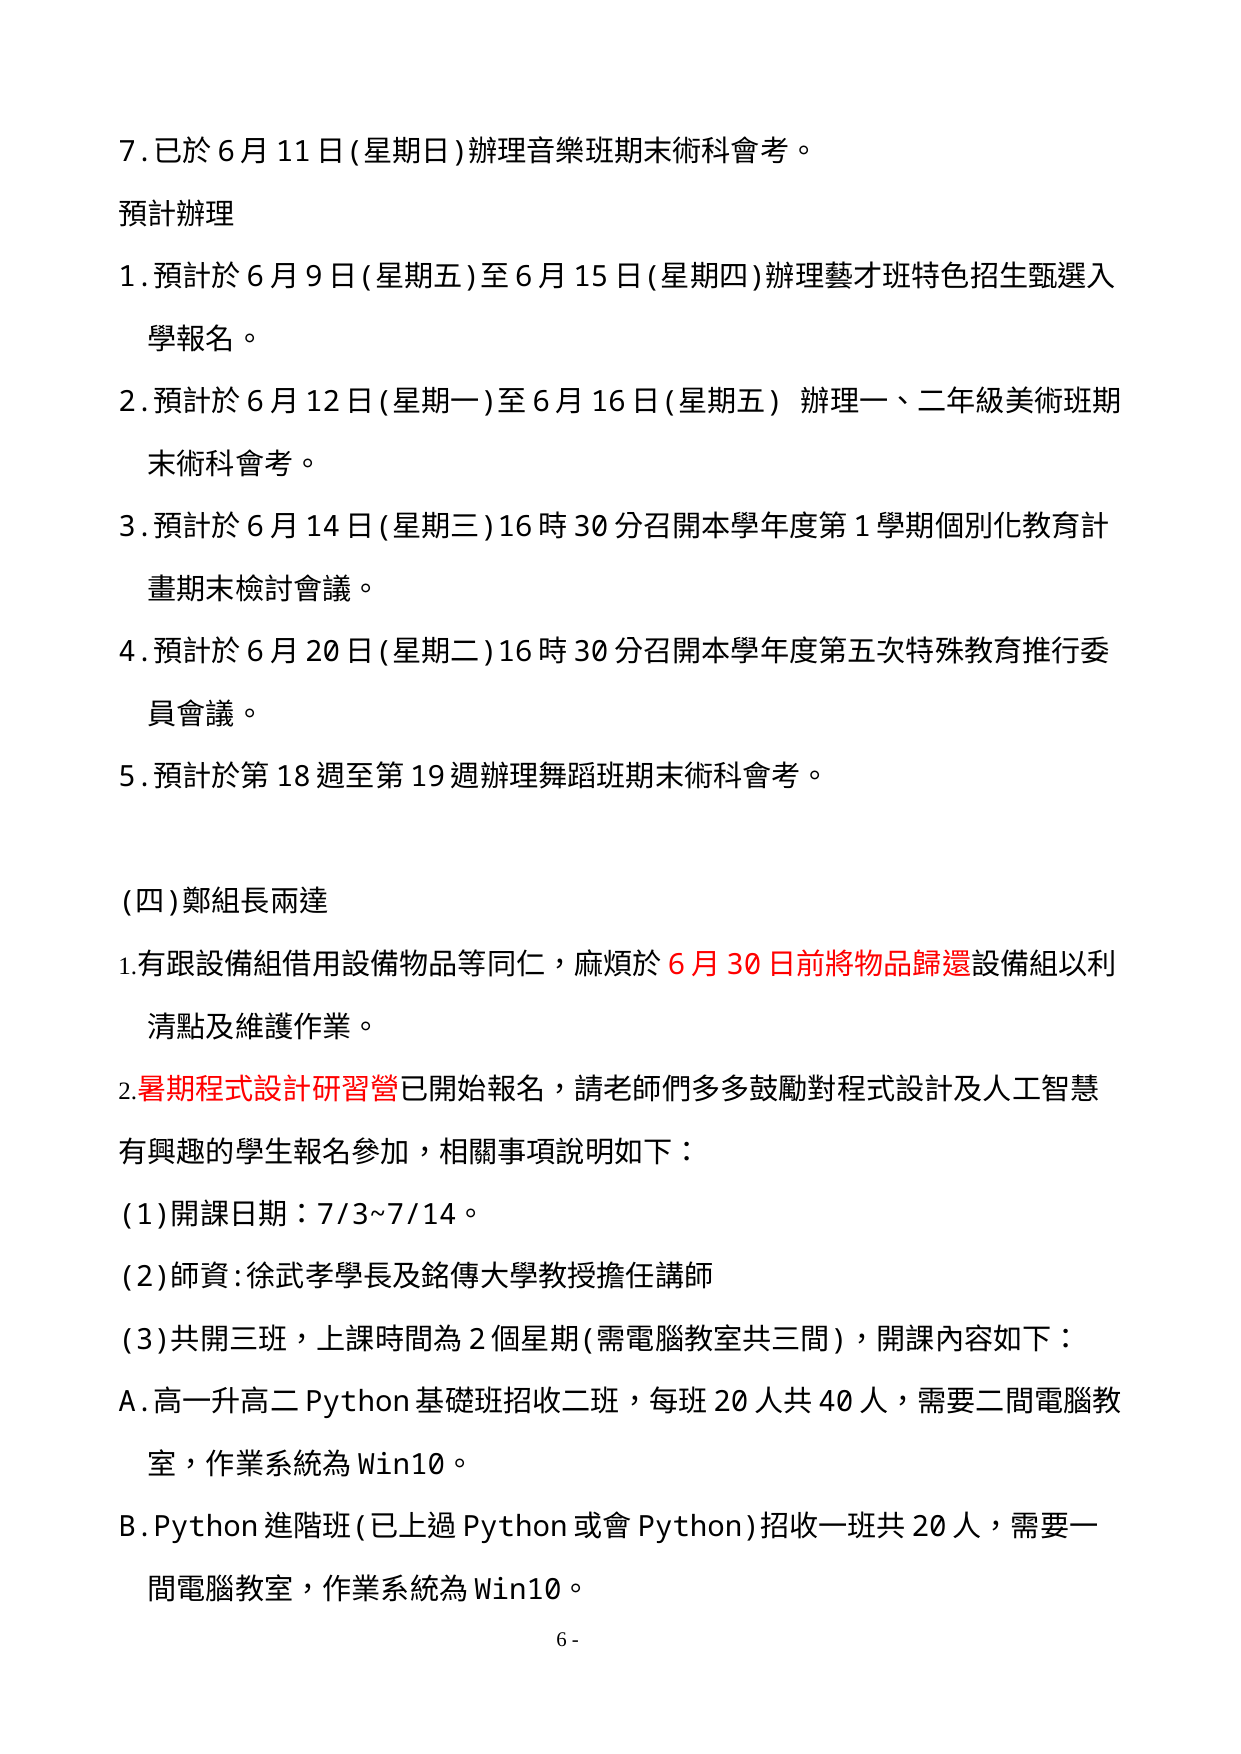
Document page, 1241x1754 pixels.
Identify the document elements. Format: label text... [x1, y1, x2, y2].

text A.高一升高二Python基礎班招收二班，每班20人共40人，需要二間電腦教室，作業系統為Win10。 [118, 1358, 1122, 1483]
text 7.已於6月11日(星期日)辦理音樂班期末術科會考。 [118, 108, 1122, 170]
list 暑期程式設計研習營已開始報名，請老師們多多鼓勵對程式設計及人工智慧有興趣的學生報名參加，相關事項說明如下： [118, 1045, 1122, 1170]
list 開課日期：7/3~7/14。 [118, 1170, 1122, 1233]
text 清點及維護作業。 [118, 983, 1122, 1045]
text B.Python進階班(已上過Python或會Python)招收一班共20人，需要一間電腦教室，作業系統為Win10。 [118, 1483, 1122, 1608]
text (四)鄭組長兩達 [118, 858, 1122, 920]
text 預計辦理 [118, 170, 1122, 233]
text 2.預計於6月12日(星期一)至6月16日(星期五) 辦理一、二年級美術班期末術科會考。 [118, 358, 1122, 483]
list 師資:徐武孝學長及銘傳大學教授擔任講師 [118, 1233, 1122, 1295]
text 5.預計於第18週至第19週辦理舞蹈班期末術科會考。 [118, 733, 1122, 795]
text 3.預計於6月14日(星期三)16時30分召開本學年度第1學期個別化教育計畫期末檢討會議。 [118, 483, 1122, 608]
text 1.預計於6月9日(星期五)至6月15日(星期四)辦理藝才班特色招生甄選入學報名。 [118, 233, 1122, 358]
list 共開三班，上課時間為2個星期(需電腦教室共三間)，開課內容如下： [118, 1295, 1122, 1358]
list 有跟設備組借用設備物品等同仁，麻煩於6月30日前將物品歸還設備組以利 [118, 920, 1122, 983]
text 4.預計於6月20日(星期二)16時30分召開本學年度第五次特殊教育推行委員會議。 [118, 608, 1122, 733]
